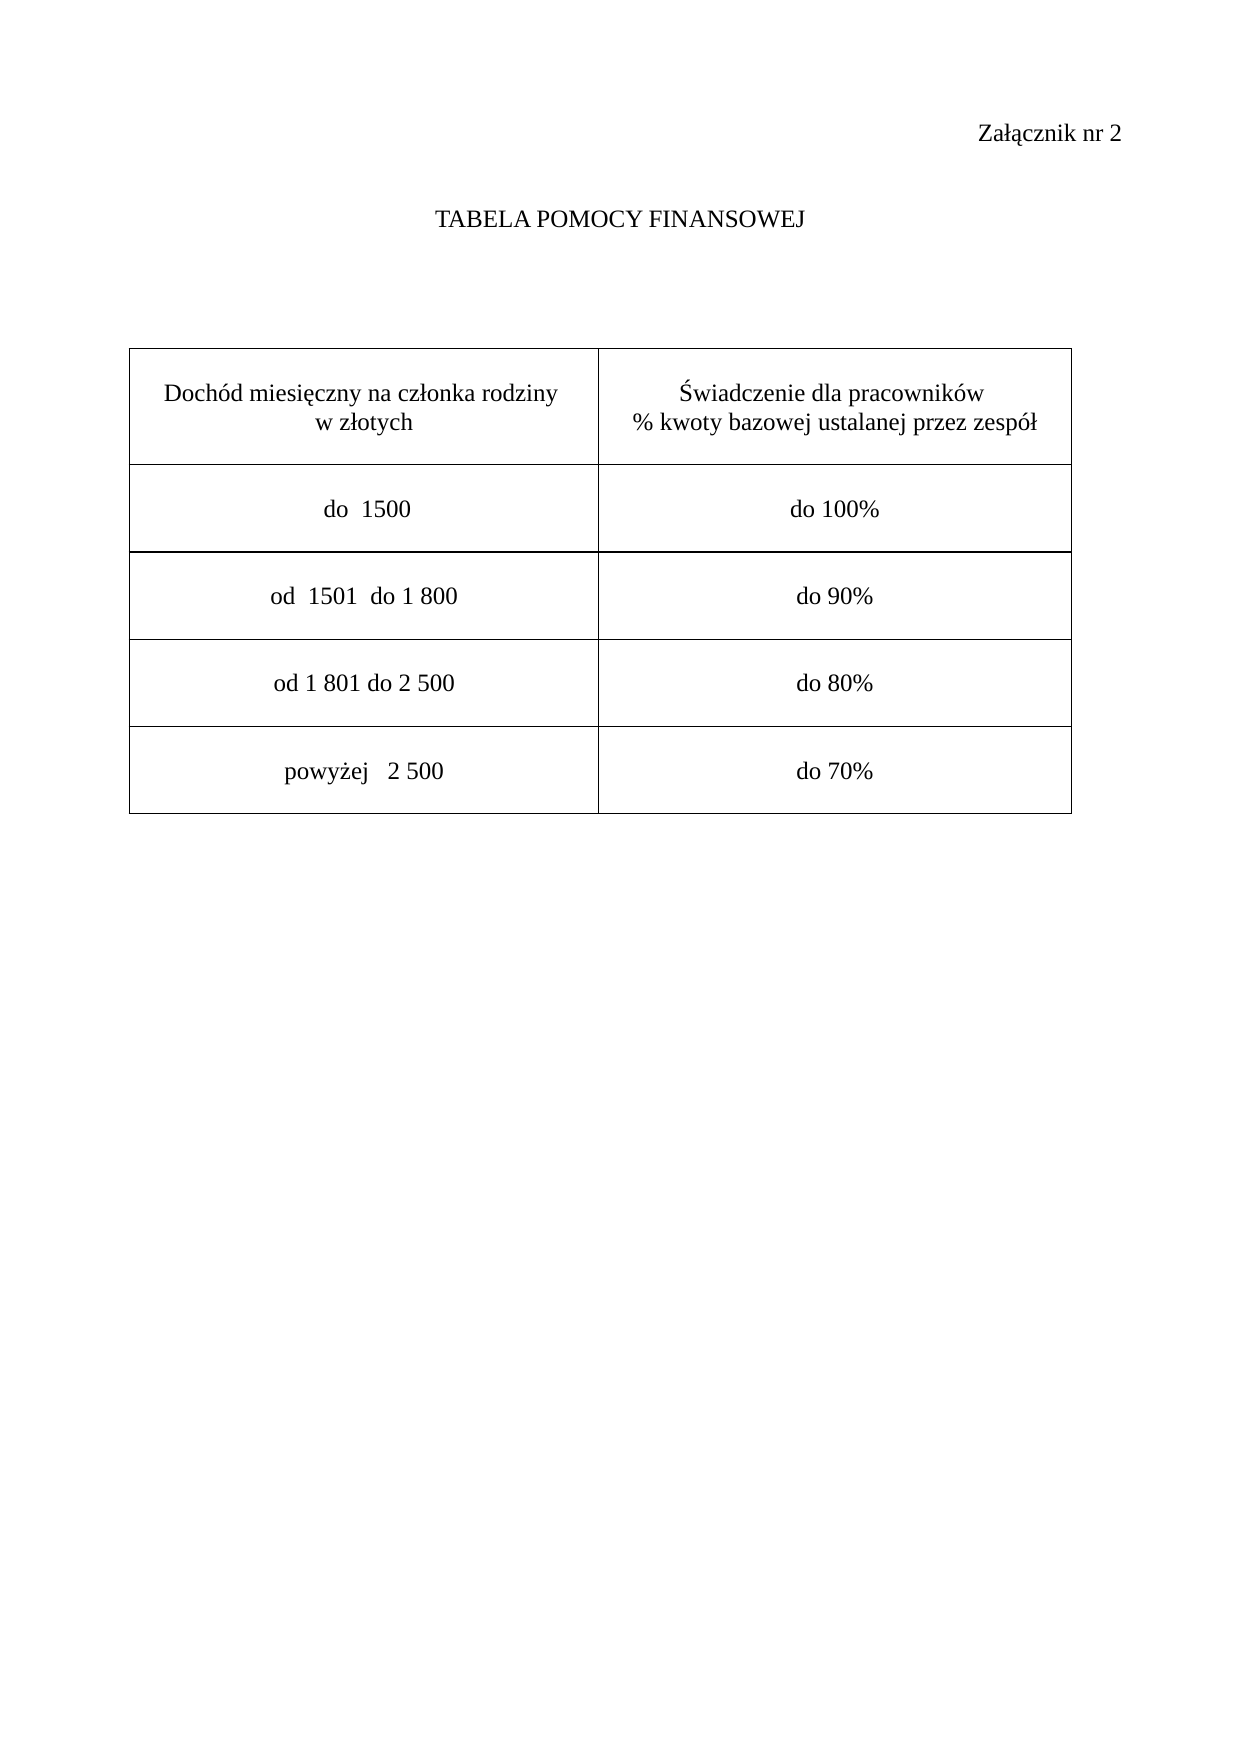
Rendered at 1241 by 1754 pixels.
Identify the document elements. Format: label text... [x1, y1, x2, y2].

table_cell do 80% [599, 640, 1071, 726]
title TABELA POMOCY FINANSOWEJ [118, 204, 1122, 233]
table_header Dochód miesięczny na członka rodziny w złotych [130, 349, 598, 464]
table_cell do 70% [599, 727, 1071, 813]
table_header Świadczenie dla pracowników % kwoty bazowej ustalanej przez zespół [599, 349, 1071, 464]
table_cell powyżej 2 500 [130, 727, 598, 813]
table_cell do 100% [599, 465, 1071, 551]
title Załącznik nr 2 [118, 118, 1122, 147]
table_cell od 1 801 do 2 500 [130, 640, 598, 726]
table_cell od 1501 do 1 800 [130, 553, 598, 639]
table_cell do 90% [599, 553, 1071, 639]
table_cell do 1500 [130, 465, 598, 551]
